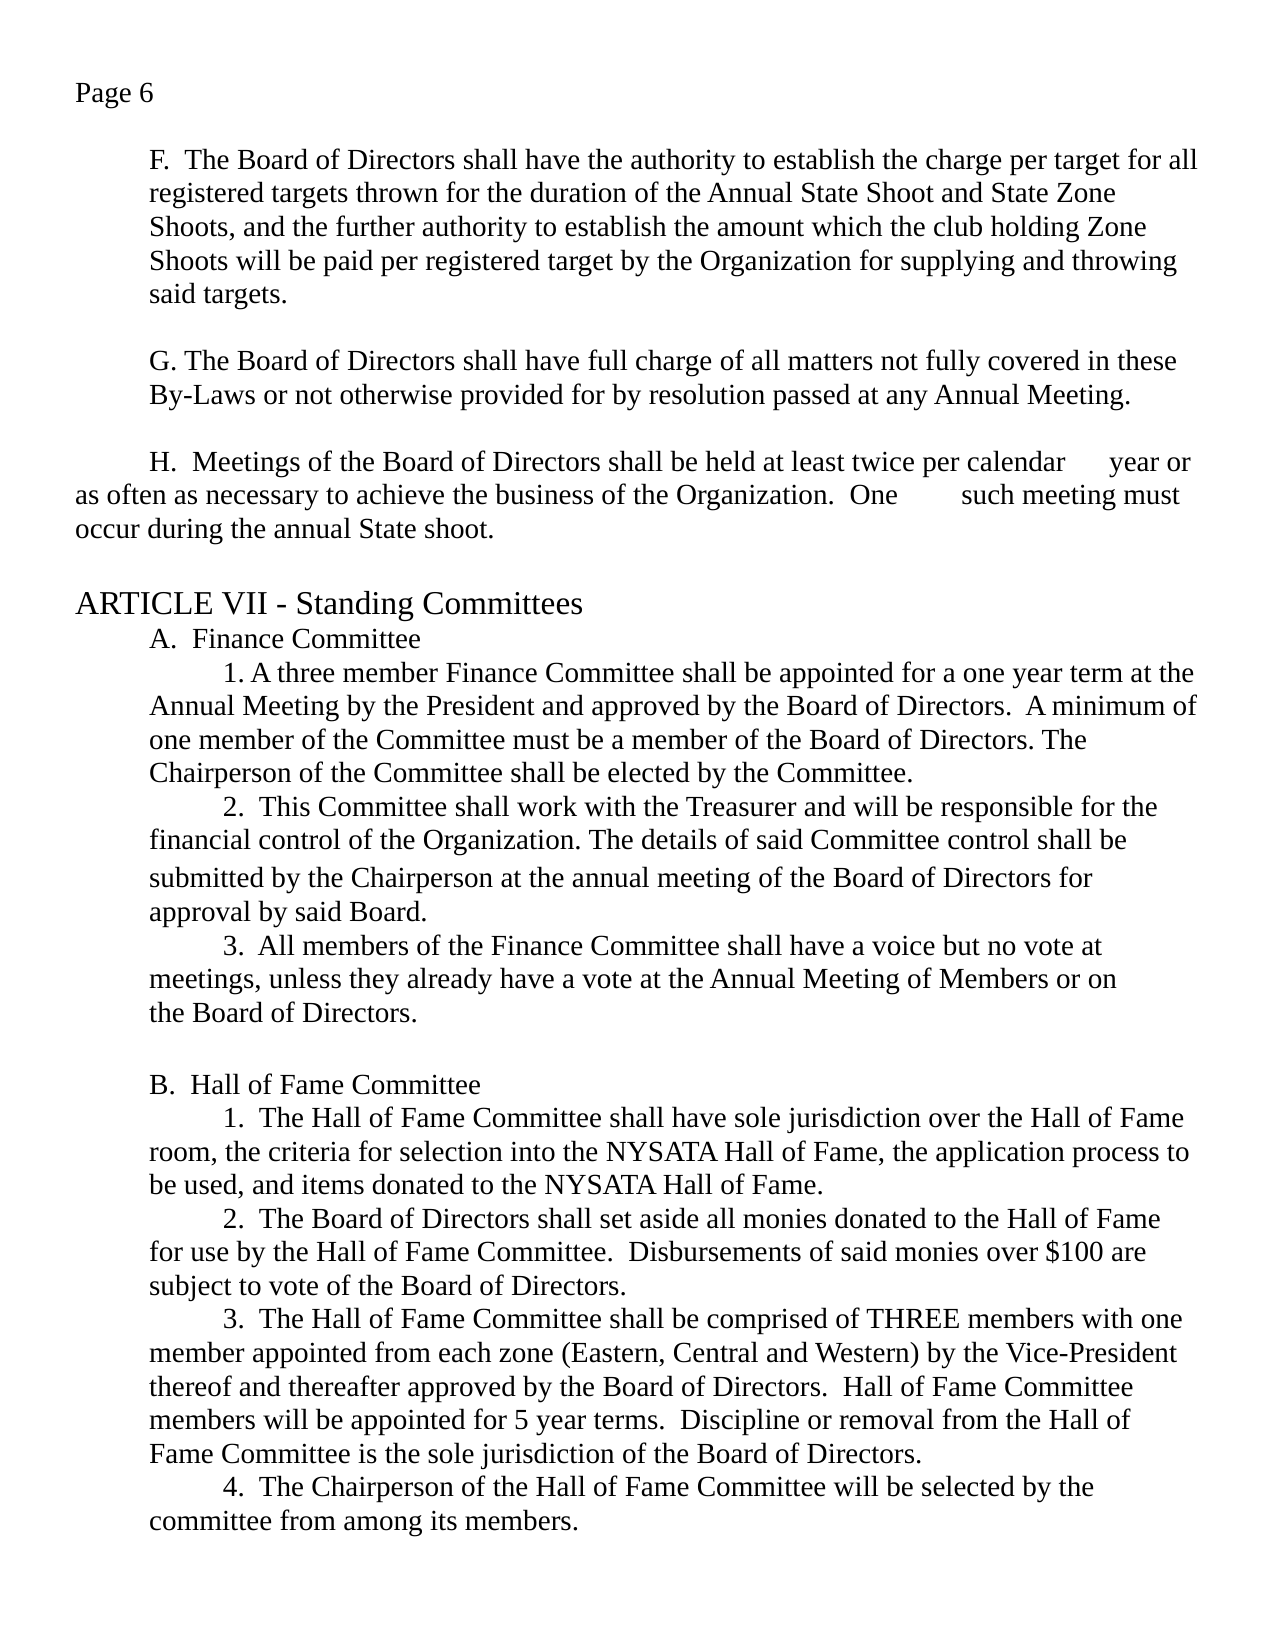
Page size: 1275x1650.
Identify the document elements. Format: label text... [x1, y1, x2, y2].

text A. Finance Committee [75, 621, 1200, 655]
text H. Meetings of the Board of Directors shall be held at least twice per calendar year or as often as necessary to achieve the business of the Organization. One such meeting must occur during the annual State shoot. [75, 444, 1200, 544]
text 2. This Committee shall work with the Treasurer and will be responsible for the financial control of the Organization. The details of said Committee control shall be [75, 789, 1200, 856]
text B. Hall of Fame Committee [75, 1067, 1200, 1100]
text F. The Board of Directors shall have the authority to establish the charge per target for all registered targets thrown for the duration of the Annual State Shoot and State Zone Shoots, and the further authority to establish the amount which the club holding Zone Shoots will be paid per registered target by the Organization for supplying and throwing said targets. [75, 142, 1200, 310]
text G. The Board of Directors shall have full charge of all matters not fully covered in these By-Laws or not otherwise provided for by resolution passed at any Annual Meeting. [75, 343, 1200, 410]
text 2. The Board of Directors shall set aside all monies donated to the Hall of Fame for use by the Hall of Fame Committee. Disbursements of said monies over $100 are subject to vote of the Board of Directors. [75, 1201, 1200, 1302]
text 4. The Chairperson of the Hall of Fame Committee will be selected by the committee from among its members. [75, 1469, 1200, 1536]
text the Board of Directors. [75, 995, 1200, 1028]
text 1. The Hall of Fame Committee shall have sole jurisdiction over the Hall of Fame room, the criteria for selection into the NYSATA Hall of Fame, the application process to be used, and items donated to the NYSATA Hall of Fame. [149, 1100, 1200, 1201]
text Page 6 [75, 75, 1200, 108]
text 3. All members of the Finance Committee shall have a voice but no vote at meetings, unless they already have a vote at the Annual Meeting of Members or on [75, 928, 1200, 995]
text 1. A three member Finance Committee shall be appointed for a one year term at the Annual Meeting by the President and approved by the Board of Directors. A minimum of one member of the Committee must be a member of the Board of Directors. The Chairperson of the Committee shall be elected by the Committee. [75, 655, 1200, 789]
text submitted by the Chairperson at the annual meeting of the Board of Directors for approval by said Board. [75, 856, 1200, 928]
text ARTICLE VII - Standing Committees [75, 583, 1200, 621]
text 3. The Hall of Fame Committee shall be comprised of THREE members with one member appointed from each zone (Eastern, Central and Western) by the Vice-President thereof and thereafter approved by the Board of Directors. Hall of Fame Committee members will be appointed for 5 year terms. Discipline or removal from the Hall of Fame Committee is the sole jurisdiction of the Board of Directors. [75, 1302, 1200, 1469]
